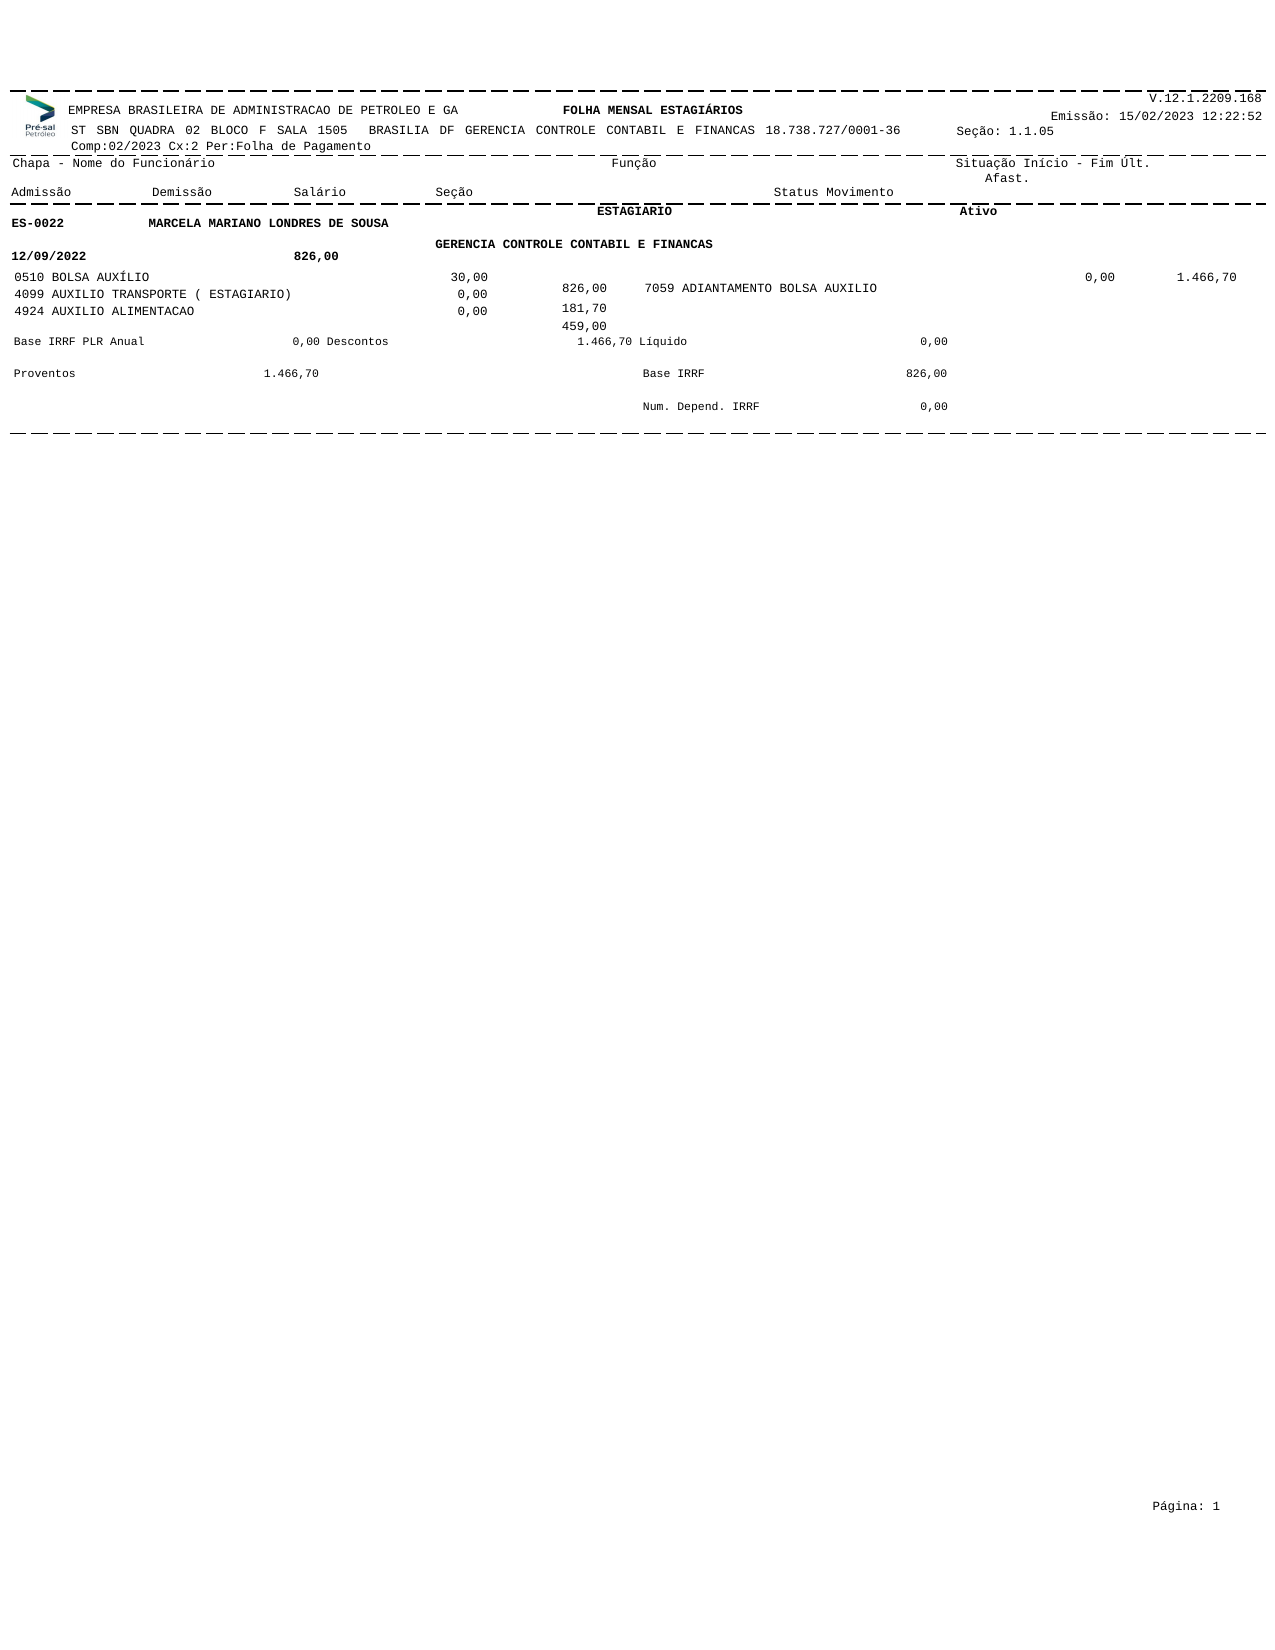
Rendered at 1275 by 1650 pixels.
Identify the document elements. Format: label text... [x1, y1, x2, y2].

table_header EMPRESA BRASILEIRA DE ADMINISTRACAO DE PETROLEO E GA FOLHA MENSAL ESTAGIÁRIOS ST SBN QUADRA 02 BLOCO F SALA 1505 BRASILIA DF GERENCIA CONTROLE CONTABIL E FINANCAS 18.738.727/0001-36 Comp:02/2023 Cx:2 Per:Folha de Pagamento [10, 90, 906, 154]
table_cell [1177, 237, 1266, 270]
table_cell 1.466,70 [1177, 270, 1266, 335]
table_cell 1.466,70 [264, 367, 450, 400]
table_cell Base IRRF [562, 367, 906, 400]
table_cell 0,00 [906, 335, 956, 367]
table_cell 1.466,70 Líquido [562, 335, 906, 367]
table_cell 826,00 7059 ADIANTAMENTO BOLSA AUXILIO 181,70 459,00 [562, 270, 906, 335]
table_cell [906, 203, 956, 237]
table_cell 0510 BOLSA AUXÍLIO 4099 AUXILIO TRANSPORTE ( ESTAGIARIO) 4924 AUXILIO ALIMENTACAO [10, 270, 435, 335]
table_cell Ativo [956, 203, 1177, 237]
table_cell [264, 400, 450, 432]
table_cell [450, 400, 562, 432]
table_cell [1177, 203, 1266, 237]
table_cell 826,00 [906, 367, 956, 400]
table_header V.12.1.2209.168 Emissão: 15/02/2023 12:22:52 Seção: 1.1.05 [956, 90, 1266, 154]
table_cell Proventos [10, 367, 264, 400]
table_cell [956, 237, 1177, 270]
table_cell [450, 367, 562, 400]
table_cell ESTAGIARIO [435, 203, 906, 237]
table_cell [956, 400, 1177, 432]
table_cell Situação Início - Fim Últ. Afast. [956, 155, 1177, 203]
table_cell [10, 400, 264, 432]
table_cell 30,00 0,00 0,00 [450, 270, 562, 335]
table_cell Função Seção Status Movimento [435, 155, 906, 203]
table_cell GERENCIA CONTROLE CONTABIL E FINANCAS [435, 237, 906, 270]
table_header [906, 90, 956, 154]
table_cell [956, 335, 1177, 367]
table_cell [906, 155, 956, 203]
table_cell [1177, 367, 1266, 400]
table_cell Num. Depend. IRRF [562, 400, 906, 432]
table_cell 0,00 [906, 400, 956, 432]
table_cell [435, 270, 450, 335]
table_cell [906, 237, 956, 270]
table_cell [450, 335, 562, 367]
table_cell 0,00 [956, 270, 1177, 335]
table_cell [1177, 155, 1266, 203]
table_cell [906, 270, 956, 335]
table_cell Chapa - Nome do Funcionário Admissão Demissão Salário [10, 155, 435, 203]
table_cell [1177, 335, 1266, 367]
table_cell 12/09/2022 826,00 [10, 237, 435, 270]
table_cell [956, 367, 1177, 400]
table_cell ES-0022 MARCELA MARIANO LONDRES DE SOUSA [10, 203, 435, 237]
table_cell 0,00 Descontos [264, 335, 450, 367]
table_cell Base IRRF PLR Anual [10, 335, 264, 367]
table_cell [1177, 400, 1266, 432]
